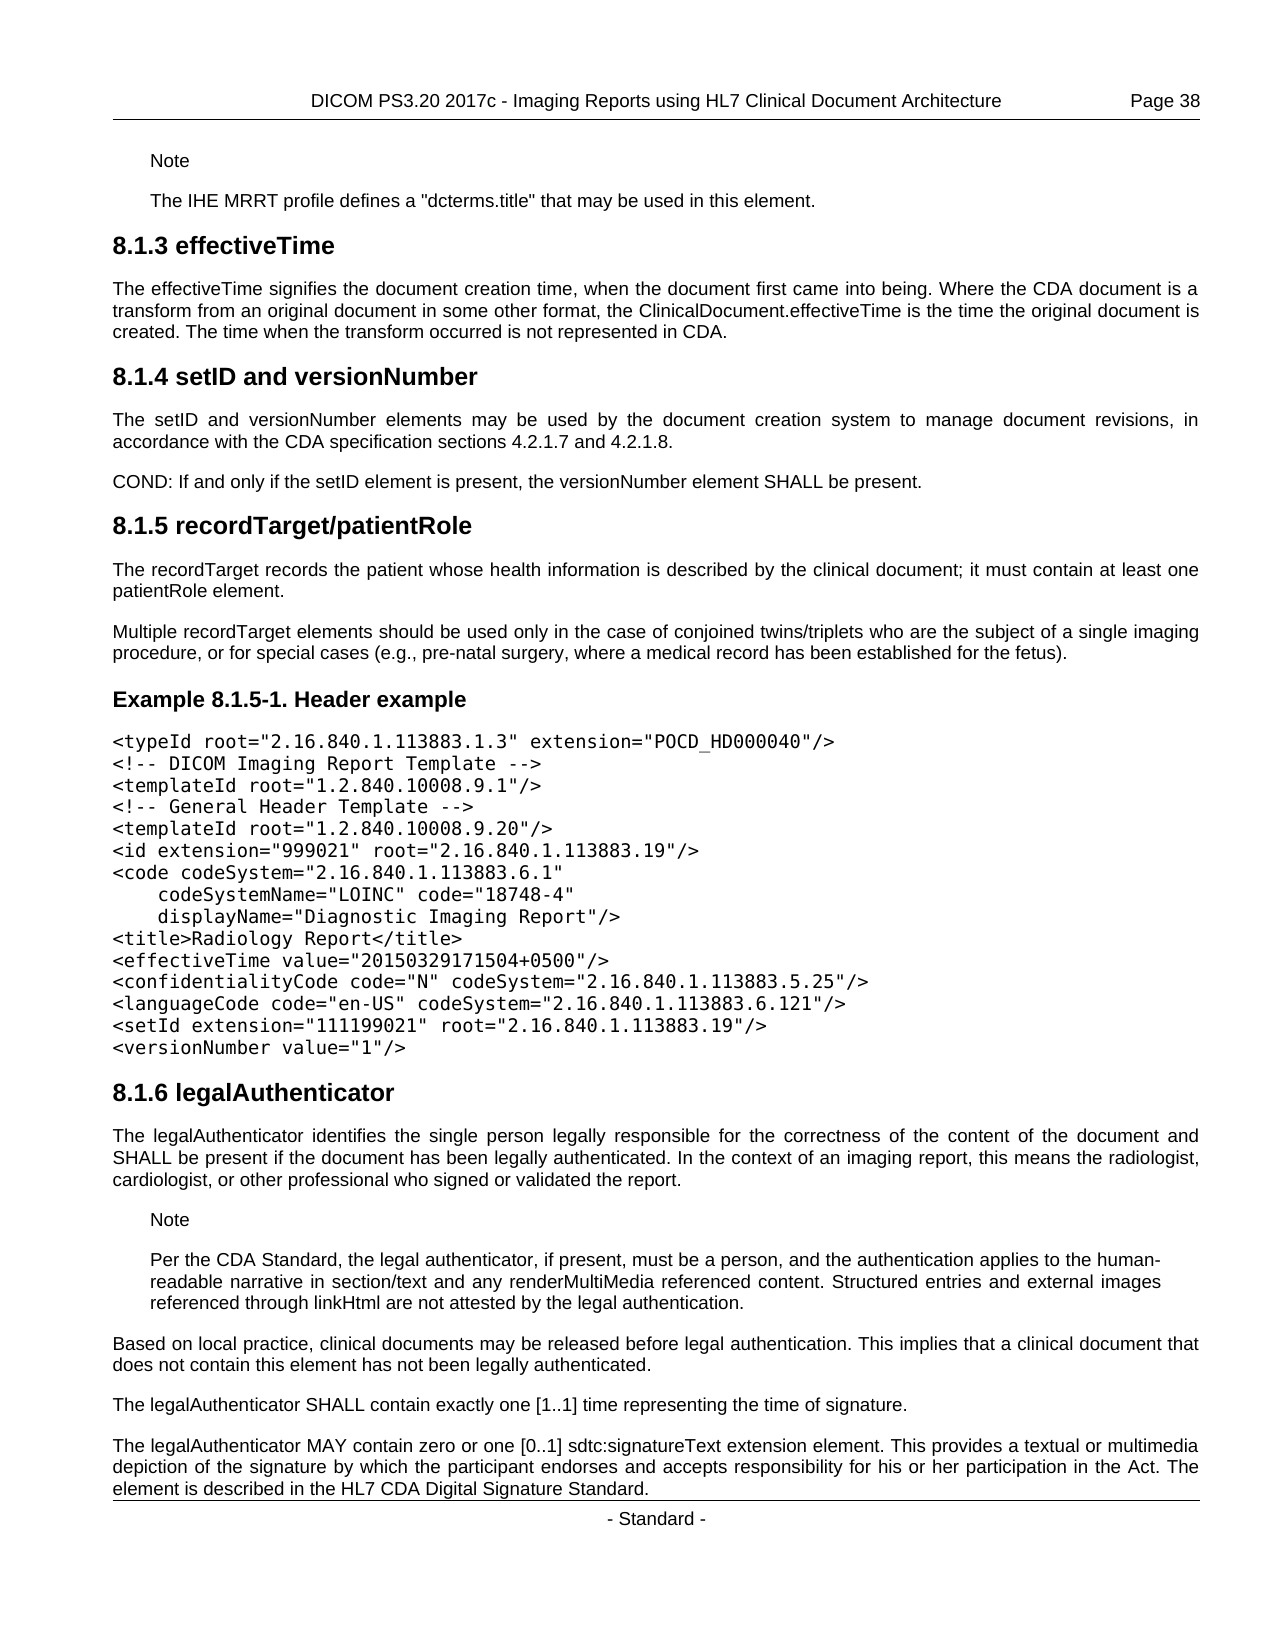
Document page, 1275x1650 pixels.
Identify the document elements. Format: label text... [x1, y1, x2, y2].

text 8.1.5 recordTarget/patientRole [112, 511, 1200, 540]
text 8.1.4 setID and versionNumber [112, 362, 1200, 390]
text <typeId root="2.16.840.1.113883.1.3" extension="POCD_HD000040"/> <!-- DICOM Imaging Report Template --> <templateId root="1.2.840.10008.9.1"/> <!-- General Header Template --> <templateId root="1.2.840.10008.9.20"/> <id extension="999021" root="2.16.840.1.113883.19"/> <code codeSystem="2.16.840.1.113883.6.1" codeSystemName="LOINC" code="18748-4" displayName="Diagnostic Imaging Report"/> <title>Radiology Report</title> <effectiveTime value="20150329171504+0500"/> <confidentialityCode code="N" codeSystem="2.16.840.1.113883.5.25"/> <languageCode code="en-US" codeSystem="2.16.840.1.113883.6.121"/> <setId extension="111199021" root="2.16.840.1.113883.19"/> <versionNumber value="1"/> [112, 731, 1200, 1059]
text Multiple recordTarget elements should be used only in the case of conjoined twins/triplets who are the subject of a single imaging procedure, or for special cases (e.g., pre-natal surgery, where a medical record has been established for the fetus). [112, 621, 1200, 664]
text The legalAuthenticator SHALL contain exactly one [1..1] time representing the time of signature. [112, 1394, 1200, 1416]
text Based on local practice, clinical documents may be released before legal authentication. This implies that a clinical document that does not contain this element has not been legally authenticated. [112, 1332, 1200, 1376]
text The IHE MRRT profile defines a "dcterms.title" that may be used in this element. [150, 190, 1162, 212]
text Per the CDA Standard, the legal authenticator, if present, must be a person, and the authentication applies to the human-readable narrative in section/text and any renderMultiMedia referenced content. Structured entries and external images referenced through linkHtml are not attested by the legal authentication. [150, 1249, 1162, 1314]
text 8.1.3 effectiveTime [112, 231, 1200, 259]
text COND: If and only if the setID element is present, the versionNumber element SHALL be present. [112, 471, 1200, 492]
text 8.1.6 legalAuthenticator [112, 1078, 1200, 1106]
text Note [150, 150, 1162, 172]
text The legalAuthenticator MAY contain zero or one [0..1] sdtc:signatureText extension element. This provides a textual or multimedia depiction of the signature by which the participant endorses and accepts responsibility for his or her participation in the Act. The element is described in the HL7 CDA Digital Signature Standard. [112, 1434, 1200, 1499]
text Note [150, 1209, 1162, 1230]
text Example 8.1.5-1. Header example [112, 686, 1200, 712]
text The setID and versionNumber elements may be used by the document creation system to manage document revisions, in accordance with the CDA specification sections 4.2.1.7 and 4.2.1.8. [112, 409, 1200, 452]
text The effectiveTime signifies the document creation time, when the document first came into being. Where the CDA document is a transform from an original document in some other format, the ClinicalDocument.effectiveTime is the time the original document is created. The time when the transform occurred is not represented in CDA. [112, 278, 1200, 343]
text The legalAuthenticator identifies the single person legally responsible for the correctness of the content of the document and SHALL be present if the document has been legally authenticated. In the context of an imaging report, this means the radiologist, cardiologist, or other professional who signed or validated the report. [112, 1125, 1200, 1190]
text The recordTarget records the patient whose health information is described by the clinical document; it must contain at least one patientRole element. [112, 559, 1200, 602]
